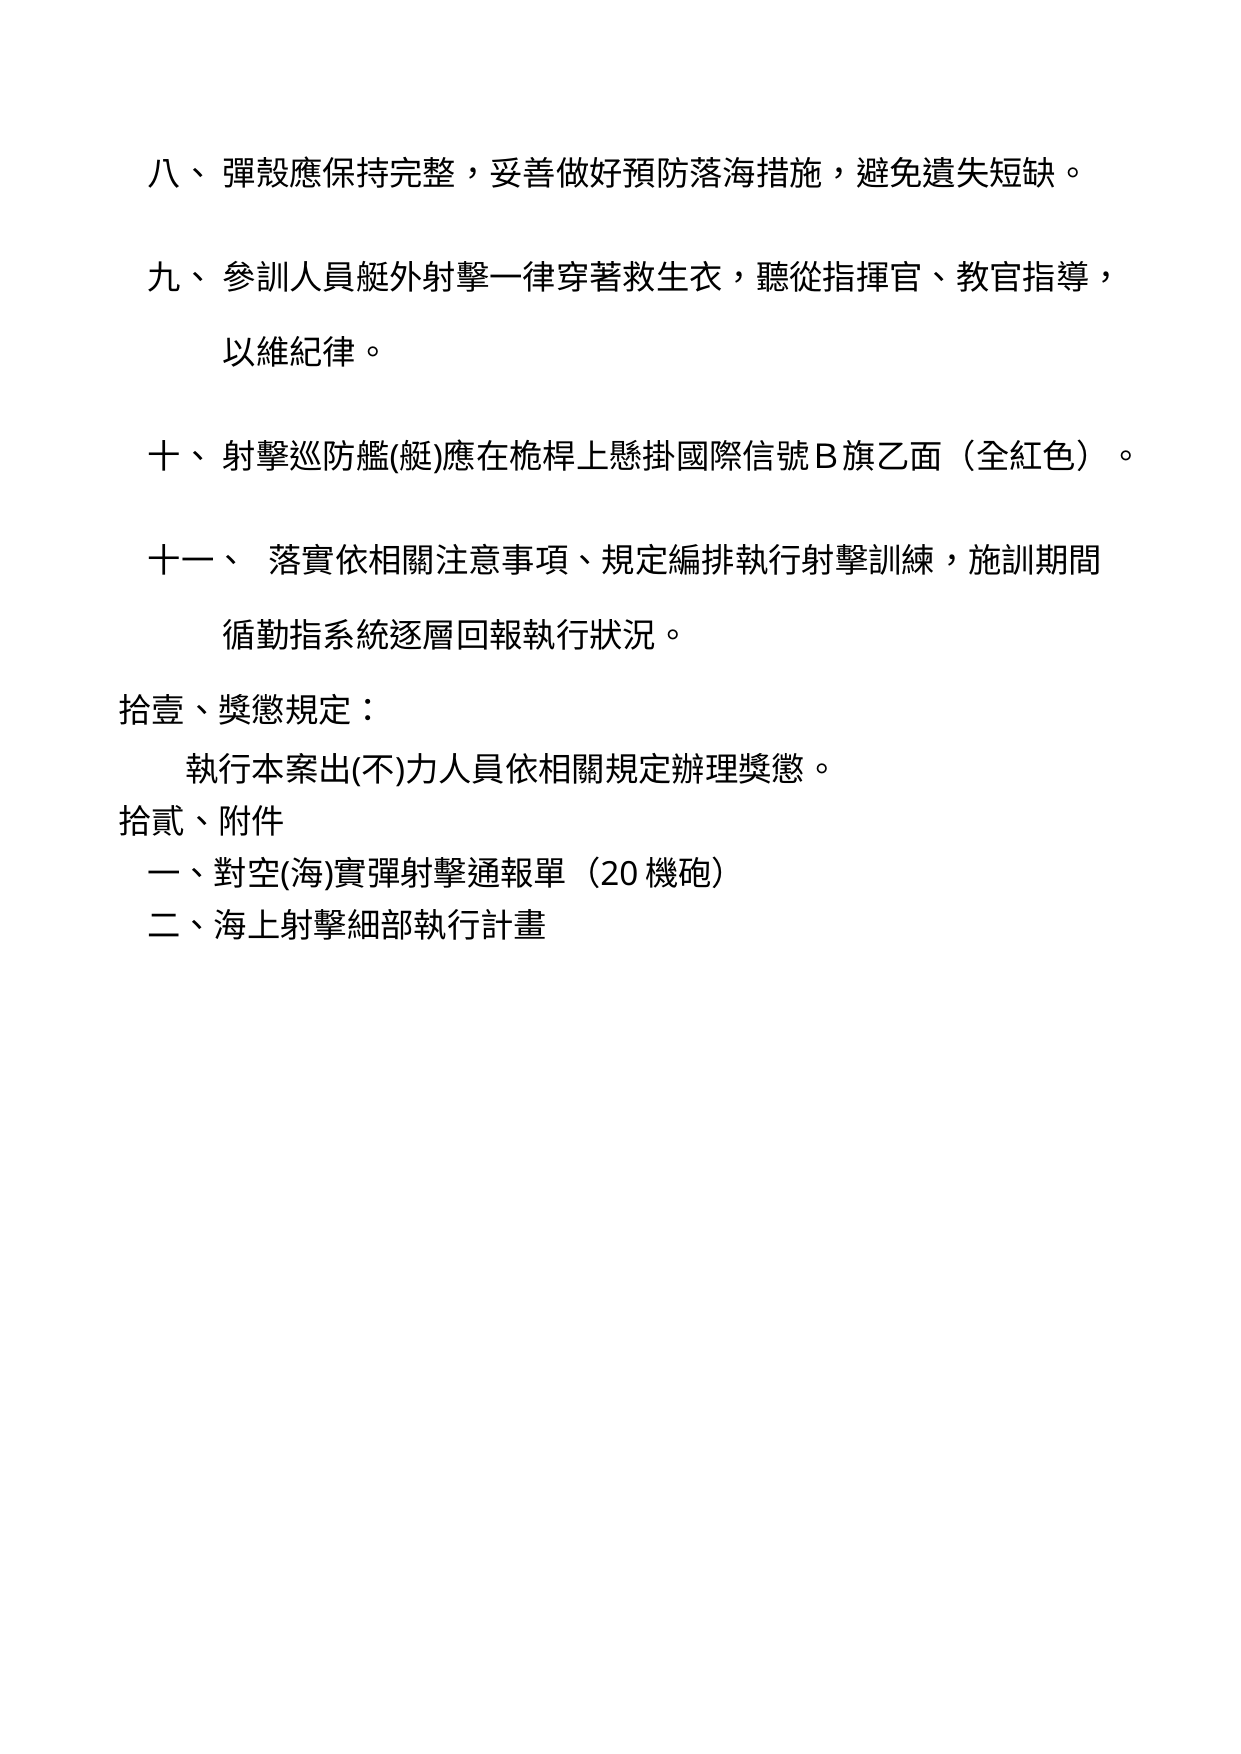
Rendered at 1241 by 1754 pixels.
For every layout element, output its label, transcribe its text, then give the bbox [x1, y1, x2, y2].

text 一、對空(海)實彈射擊通報單（20機砲） [147, 844, 1122, 896]
list 彈殼應保持完整，妥善做好預防落海措施，避免遺失短缺。 [148, 127, 1122, 202]
list 參訓人員艇外射擊一律穿著救生衣，聽從指揮官、教官指導，以維紀律。 [148, 231, 1122, 381]
text 拾壹、獎懲規定： [118, 664, 1122, 739]
list 射擊巡防艦(艇)應在桅桿上懸掛國際信號Ｂ旗乙面（全紅色）。 [148, 410, 1122, 485]
list 落實依相關注意事項、規定編排執行射擊訓練，施訓期間循勤指系統逐層回報執行狀況。 [148, 514, 1122, 664]
text 拾貳、附件 [118, 792, 1122, 844]
text 二、海上射擊細部執行計畫 [147, 896, 1122, 948]
text 執行本案出(不)力人員依相關規定辦理獎懲。 [118, 739, 1122, 792]
